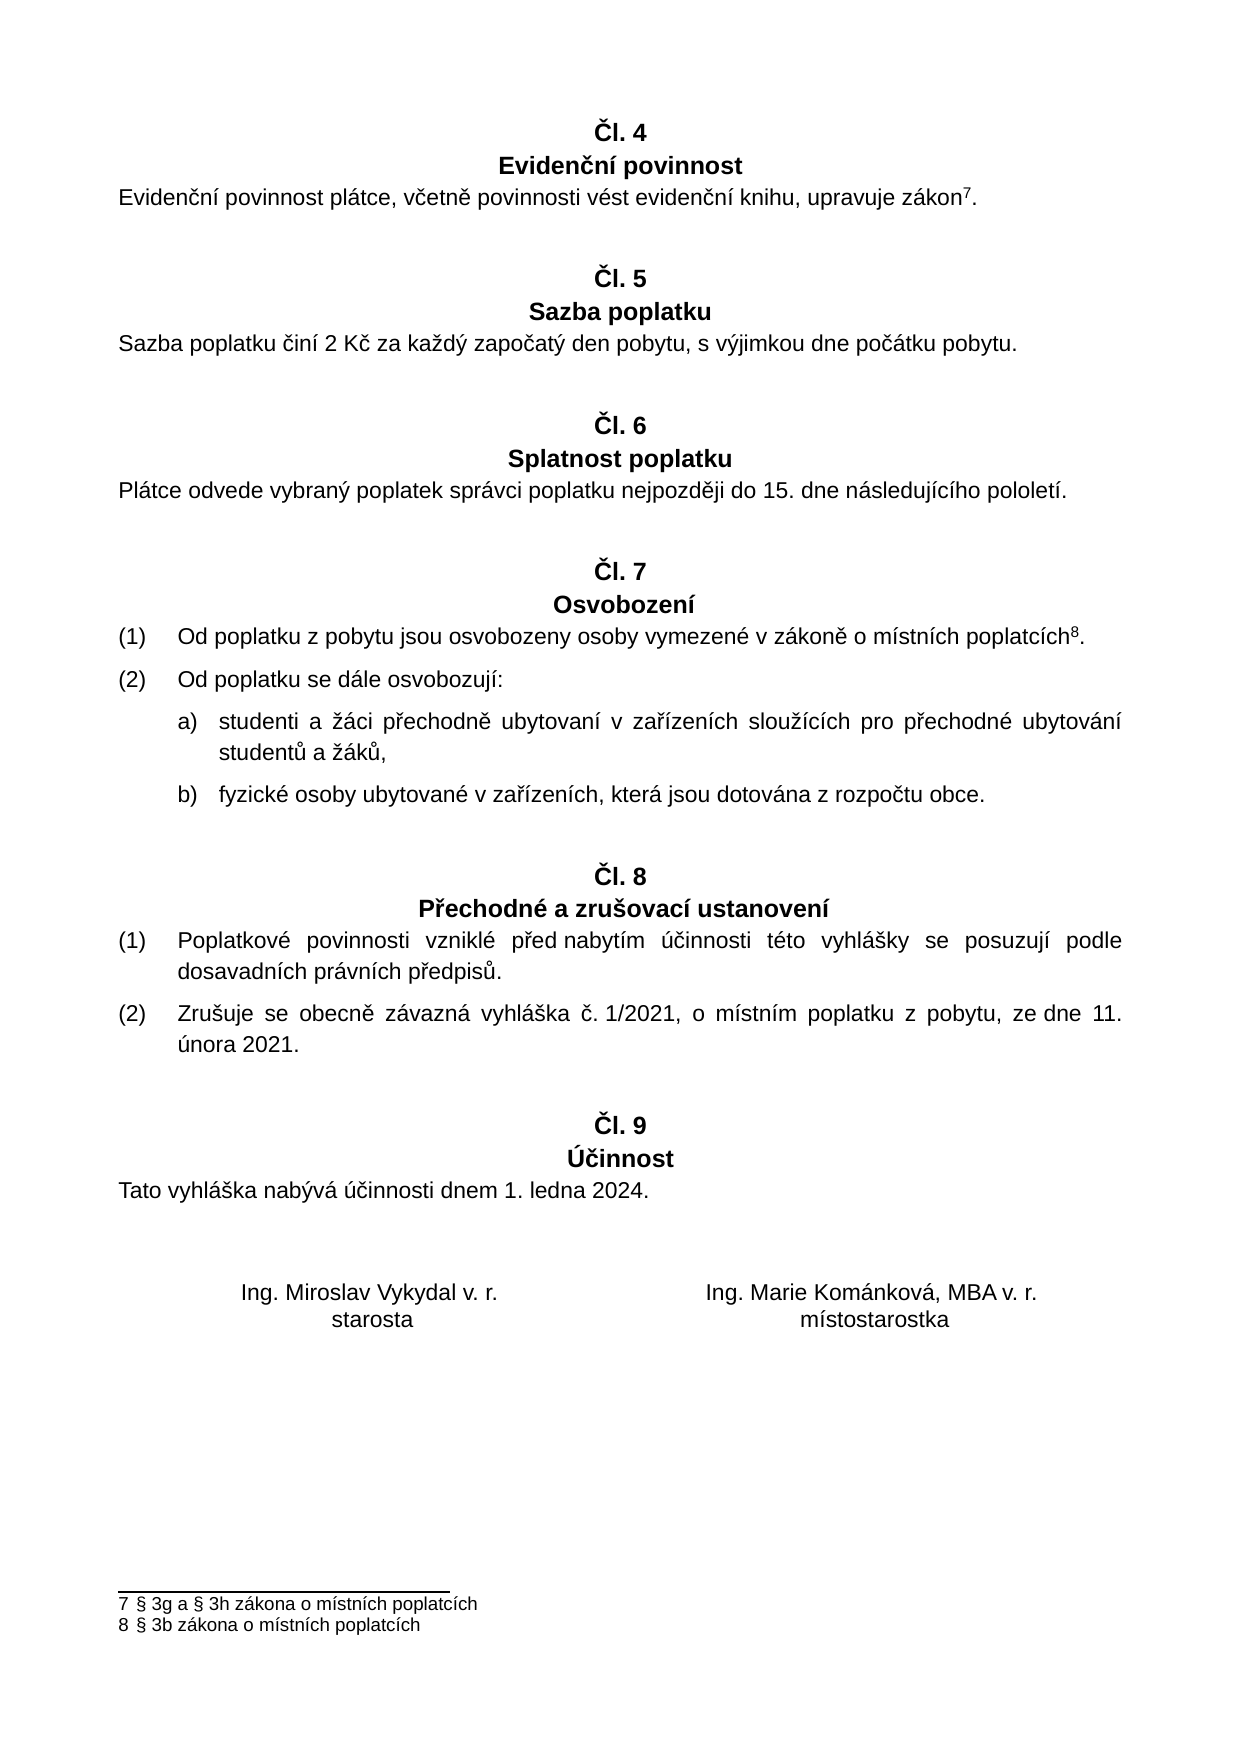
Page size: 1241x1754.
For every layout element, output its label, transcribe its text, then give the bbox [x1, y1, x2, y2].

list Od poplatku se dále osvobozují: [118, 666, 1122, 692]
list fyzické osoby ubytované v zařízeních, která jsou dotována z rozpočtu obce. [177, 781, 1122, 808]
text Tato vyhláška nabývá účinnosti dnem 1. ledna 2024. [118, 1177, 1122, 1203]
subtitle Čl. 8 Přechodné a zrušovací ustanovení [118, 861, 1122, 923]
subtitle Čl. 4 Evidenční povinnost [118, 118, 1122, 180]
list studenti a žáci přechodně ubytovaní v zařízeních sloužících pro přechodné ubytování studentů a žáků, [177, 708, 1122, 765]
subtitle Čl. 6 Splatnost poplatku [118, 411, 1122, 472]
subtitle Čl. 7 Osvobození [118, 557, 1122, 619]
text § 3g a § 3h zákona o místních poplatcích [118, 1592, 1122, 1614]
text Sazba poplatku činí 2 Kč za každý započatý den pobytu, s výjimkou dne počátku pobytu. [118, 330, 1122, 357]
list § 3b zákona o místních poplatcích [118, 1614, 1122, 1635]
text Plátce odvede vybraný poplatek správci poplatku nejpozději do 15. dne následujícího pololetí. [118, 477, 1122, 503]
text Evidenční povinnost plátce, včetně povinnosti vést evidenční knihu, upravuje zákon. [118, 184, 1122, 211]
list Zrušuje se obecně závazná vyhláška č. 1/2021, o místním poplatku z pobytu, ze dne 11. února 2021. [118, 1000, 1122, 1057]
table_cell [620, 1338, 1122, 1456]
list Poplatkové povinnosti vzniklé před nabytím účinnosti této vyhlášky se posuzují podle dosavadních právních předpisů. [118, 927, 1122, 984]
list Od poplatku z pobytu jsou osvobozeny osoby vymezené v zákoně o místních poplatcích. [118, 623, 1122, 649]
subtitle Čl. 9 Účinnost [118, 1111, 1122, 1173]
table_header Ing. Miroslav Vykydal v. r. starosta [118, 1220, 620, 1338]
subtitle Čl. 5 Sazba poplatku [118, 264, 1122, 326]
table_header Ing. Marie Kománková, MBA v. r. místostarostka [620, 1220, 1122, 1338]
table_cell [118, 1338, 620, 1456]
